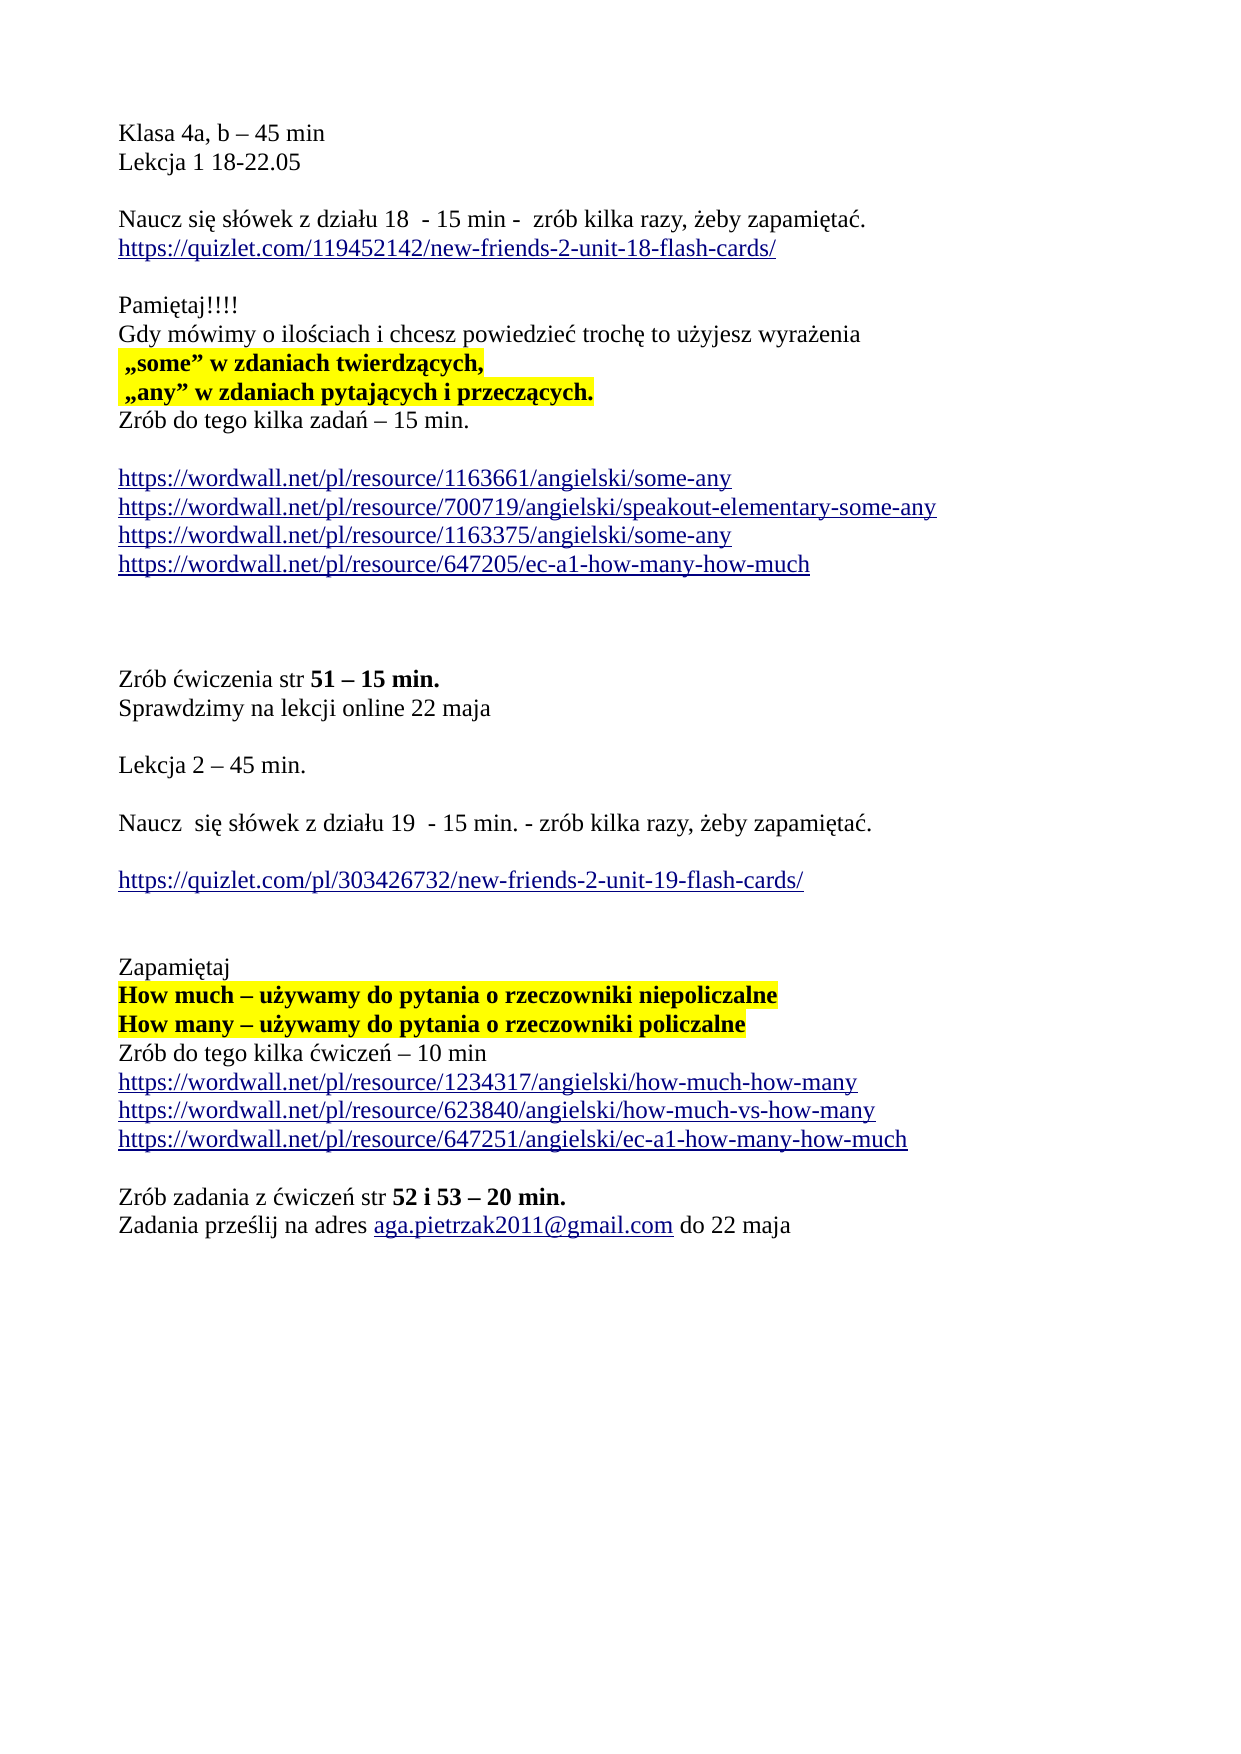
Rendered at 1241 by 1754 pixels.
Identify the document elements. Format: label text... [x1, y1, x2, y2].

text https://wordwall.net/pl/resource/1234317/angielski/how-much-how-many [118, 1067, 1122, 1096]
text https://quizlet.com/119452142/new-friends-2-unit-18-flash-cards/ [118, 233, 1122, 262]
text https://quizlet.com/pl/303426732/new-friends-2-unit-19-flash-cards/ [118, 866, 1122, 894]
text https://wordwall.net/pl/resource/647205/ec-a1-how-many-how-much [118, 549, 1122, 578]
text Naucz się słówek z działu 18 - 15 min - zrób kilka razy, żeby zapamiętać. [118, 204, 1122, 233]
text https://wordwall.net/pl/resource/1163375/angielski/some-any [118, 521, 1122, 549]
text Zrób zadania z ćwiczeń str 52 i 53 – 20 min. [118, 1182, 1122, 1211]
text https://wordwall.net/pl/resource/1163661/angielski/some-any [118, 463, 1122, 492]
text Pamiętaj!!!! [118, 291, 1122, 319]
text https://wordwall.net/pl/resource/700719/angielski/speakout-elementary-some-any [118, 492, 1122, 521]
text „some” w zdaniach twierdzących, [118, 348, 1122, 377]
text https://wordwall.net/pl/resource/623840/angielski/how-much-vs-how-many [118, 1096, 1122, 1124]
text How much – używamy do pytania o rzeczowniki niepoliczalne [118, 981, 1122, 1009]
text Klasa 4a, b – 45 min [118, 118, 1122, 147]
text How many – używamy do pytania o rzeczowniki policzalne [118, 1009, 1122, 1038]
text https://wordwall.net/pl/resource/647251/angielski/ec-a1-how-many-how-much [118, 1124, 1122, 1153]
text Zrób ćwiczenia str 51 – 15 min. [118, 664, 1122, 693]
text Gdy mówimy o ilościach i chcesz powiedzieć trochę to użyjesz wyrażenia [118, 319, 1122, 348]
text „any” w zdaniach pytających i przeczących. [118, 377, 1122, 406]
text Lekcja 1 18-22.05 [118, 147, 1122, 176]
text Zrób do tego kilka zadań – 15 min. [118, 406, 1122, 434]
text Sprawdzimy na lekcji online 22 maja [118, 693, 1122, 722]
text Zapamiętaj [118, 952, 1122, 981]
text Lekcja 2 – 45 min. [118, 751, 1122, 779]
text Zadania prześlij na adres aga.pietrzak2011@gmail.com do 22 maja [118, 1211, 1122, 1239]
text Zrób do tego kilka ćwiczeń – 10 min [118, 1038, 1122, 1067]
text Naucz się słówek z działu 19 - 15 min. - zrób kilka razy, żeby zapamiętać. [118, 808, 1122, 837]
